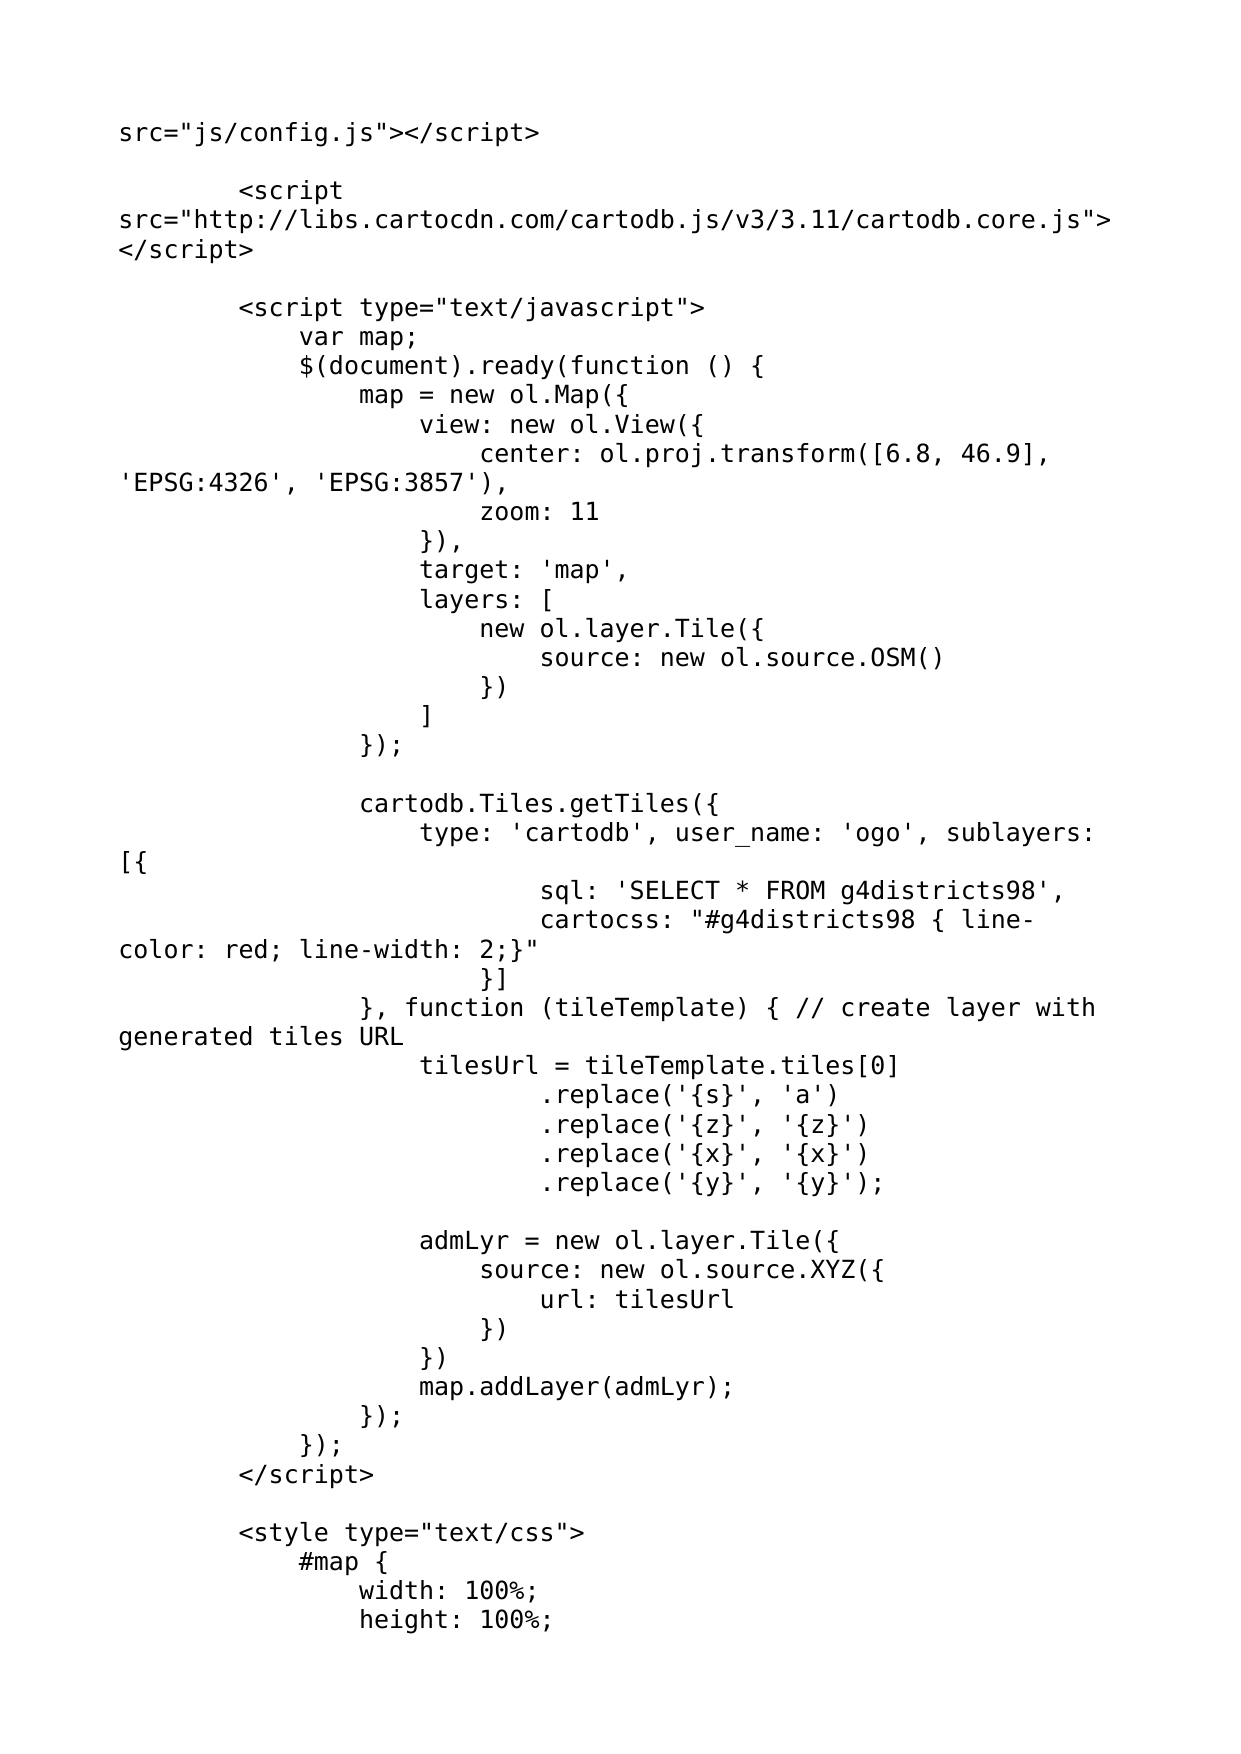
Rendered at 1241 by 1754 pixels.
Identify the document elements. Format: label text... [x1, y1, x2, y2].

text src="js/config.js"></script> <script src="http://libs.cartocdn.com/cartodb.js/v3/3.11/cartodb.core.js"></script> <script type="text/javascript"> var map; $(document).ready(function () { map = new ol.Map({ view: new ol.View({ center: ol.proj.transform([6.8, 46.9], 'EPSG:4326', 'EPSG:3857'), zoom: 11 }), target: 'map', layers: [ new ol.layer.Tile({ source: new ol.source.OSM() }) ] }); cartodb.Tiles.getTiles({ type: 'cartodb', user_name: 'ogo', sublayers: [{ sql: 'SELECT * FROM g4districts98', cartocss: "#g4districts98 { line-color: red; line-width: 2;}" }] }, function (tileTemplate) { // create layer with generated tiles URL tilesUrl = tileTemplate.tiles[0] .replace('{s}', 'a') .replace('{z}', '{z}') .replace('{x}', '{x}') .replace('{y}', '{y}'); admLyr = new ol.layer.Tile({ source: new ol.source.XYZ({ url: tilesUrl }) }) map.addLayer(admLyr); }); }); </script> <style type="text/css"> #map { width: 100%; height: 100%; [118, 118, 1122, 1635]
